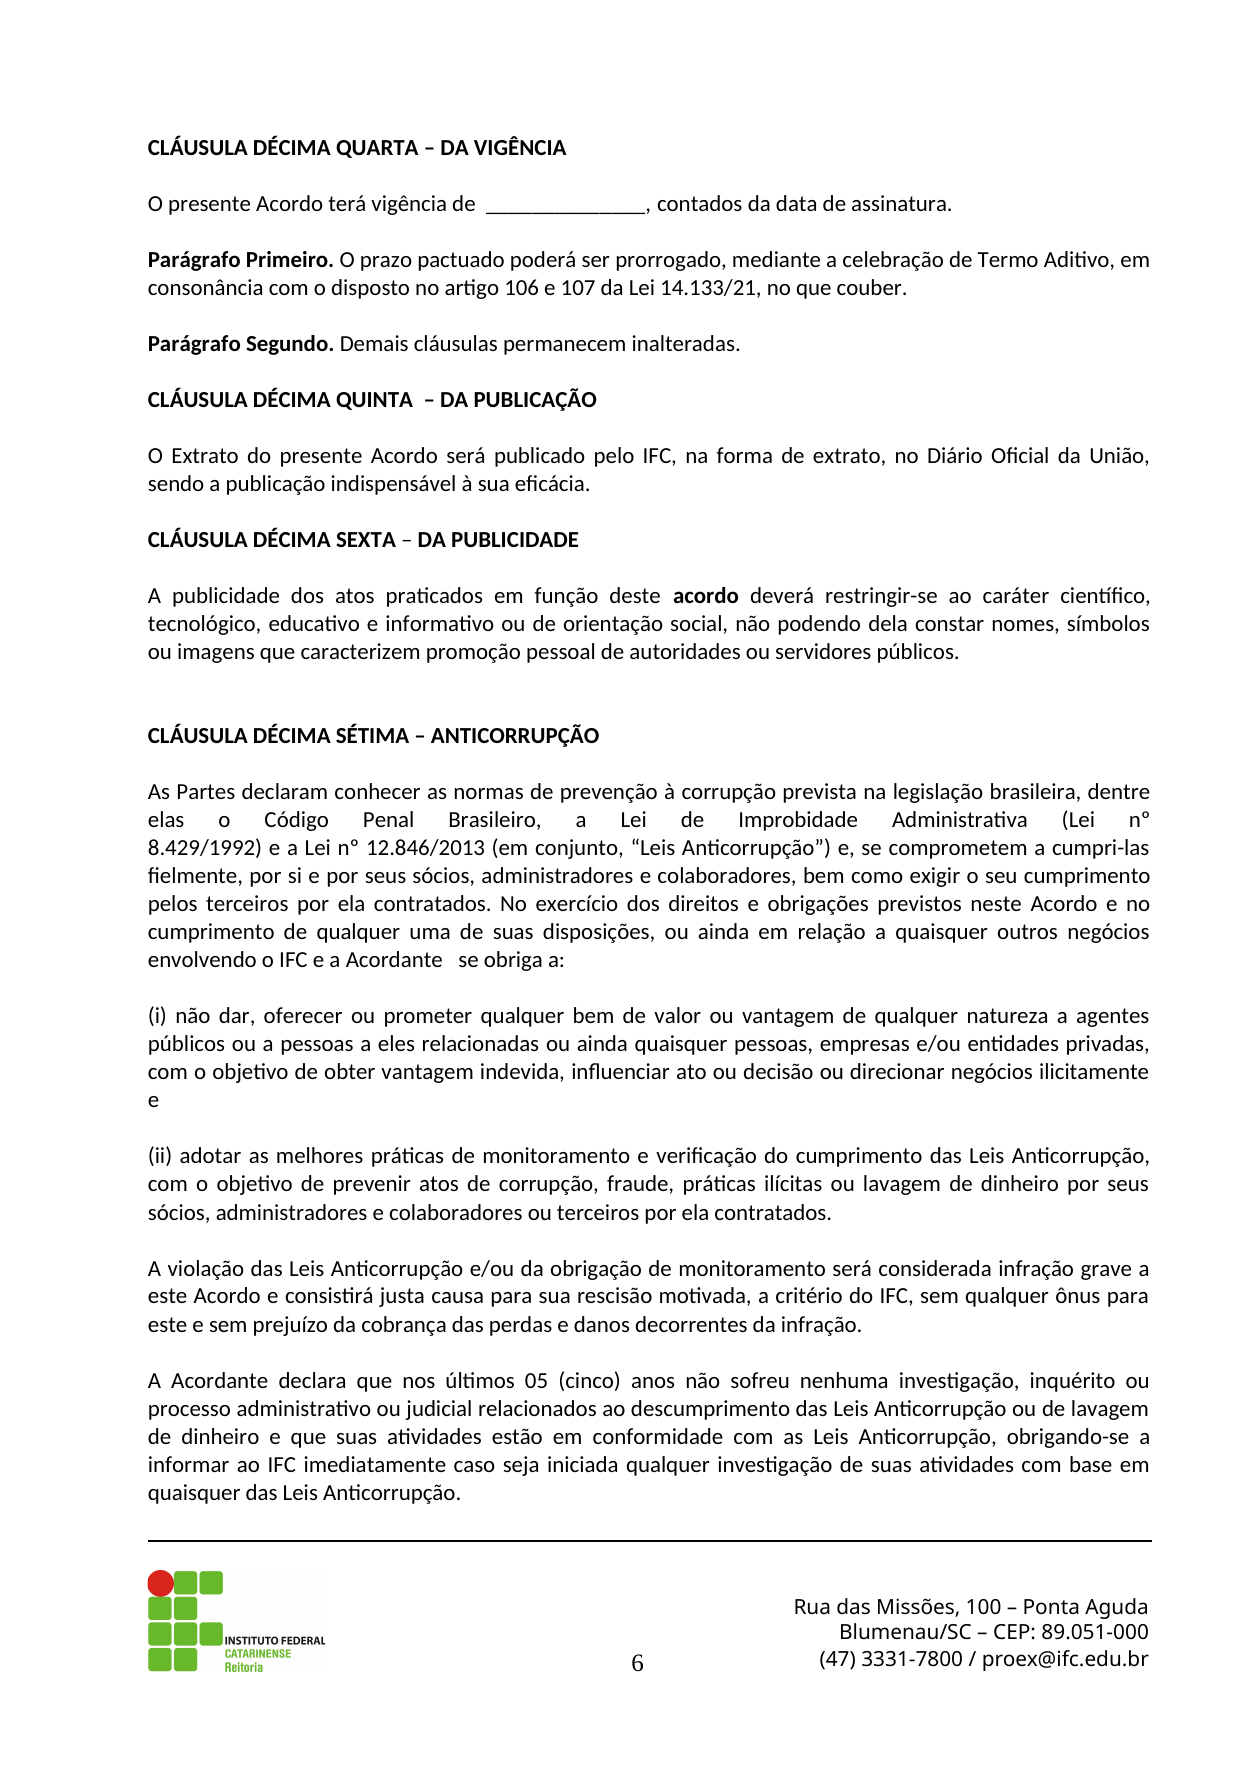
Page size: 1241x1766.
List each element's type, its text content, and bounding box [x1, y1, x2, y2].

picture [147, 1570, 326, 1672]
text A publicidade dos atos praticados em função deste acordo deverá restringir-se ao caráter científico, tecnológico, educativo e informativo ou de orientação social, não podendo dela constar nomes, símbolos ou imagens que caracterizem promoção pessoal de autoridades ou servidores públicos. [148, 581, 1152, 665]
text (i) não dar, oferecer ou prometer qualquer bem de valor ou vantagem de qualquer natureza a agentes públicos ou a pessoas a eles relacionadas ou ainda quaisquer pessoas, empresas e/ou entidades privadas, com o objetivo de obter vantagem indevida, influenciar ato ou decisão ou direcionar negócios ilicitamente e [148, 1001, 1152, 1113]
text Parágrafo Primeiro. O prazo pactuado poderá ser prorrogado, mediante a celebração de Termo Aditivo, em consonância com o disposto no artigo 106 e 107 da Lei 14.133/21, no que couber. [148, 245, 1152, 301]
text CLÁUSULA DÉCIMA SEXTA – DA PUBLICIDADE [148, 525, 1152, 553]
text As Partes declaram conhecer as normas de prevenção à corrupção prevista na legislação brasileira, dentre elas o Código Penal Brasileiro, a Lei de Improbidade Administrativa (Lei nº 8.429/1992) e a Lei nº 12.846/2013 (em conjunto, “Leis Anticorrupção”) e, se comprometem a cumpri-las fielmente, por si e por seus sócios, administradores e colaboradores, bem como exigir o seu cumprimento pelos terceiros por ela contratados. No exercício dos direitos e obrigações previstos neste Acordo e no cumprimento de qualquer uma de suas disposições, ou ainda em relação a quaisquer outros negócios envolvendo o IFC e a Acordante se obriga a: [148, 777, 1152, 973]
text O Extrato do presente Acordo será publicado pelo IFC, na forma de extrato, no Diário Oficial da União, sendo a publicação indispensável à sua eficácia. [148, 441, 1152, 497]
text Parágrafo Segundo. Demais cláusulas permanecem inalteradas. [148, 329, 1152, 357]
text (ii) adotar as melhores práticas de monitoramento e verificação do cumprimento das Leis Anticorrupção, com o objetivo de prevenir atos de corrupção, fraude, práticas ilícitas ou lavagem de dinheiro por seus sócios, administradores e colaboradores ou terceiros por ela contratados. [148, 1142, 1152, 1226]
text A Acordante declara que nos últimos 05 (cinco) anos não sofreu nenhuma investigação, inquérito ou processo administrativo ou judicial relacionados ao descumprimento das Leis Anticorrupção ou de lavagem de dinheiro e que suas atividades estão em conformidade com as Leis Anticorrupção, obrigando-se a informar ao IFC imediatamente caso seja iniciada qualquer investigação de suas atividades com base em quaisquer das Leis Anticorrupção. [148, 1366, 1152, 1506]
text CLÁUSULA DÉCIMA SÉTIMA – ANTICORRUPÇÃO [148, 721, 1152, 749]
text O presente Acordo terá vigência de ______________, contados da data de assinatura. [148, 189, 1152, 217]
text CLÁUSULA DÉCIMA QUINTA – DA PUBLICAÇÃO [148, 385, 1152, 413]
text A violação das Leis Anticorrupção e/ou da obrigação de monitoramento será considerada infração grave a este Acordo e consistirá justa causa para sua rescisão motivada, a critério do IFC, sem qualquer ônus para este e sem prejuízo da cobrança das perdas e danos decorrentes da infração. [148, 1254, 1152, 1338]
text CLÁUSULA DÉCIMA QUARTA – DA VIGÊNCIA [148, 133, 1152, 161]
